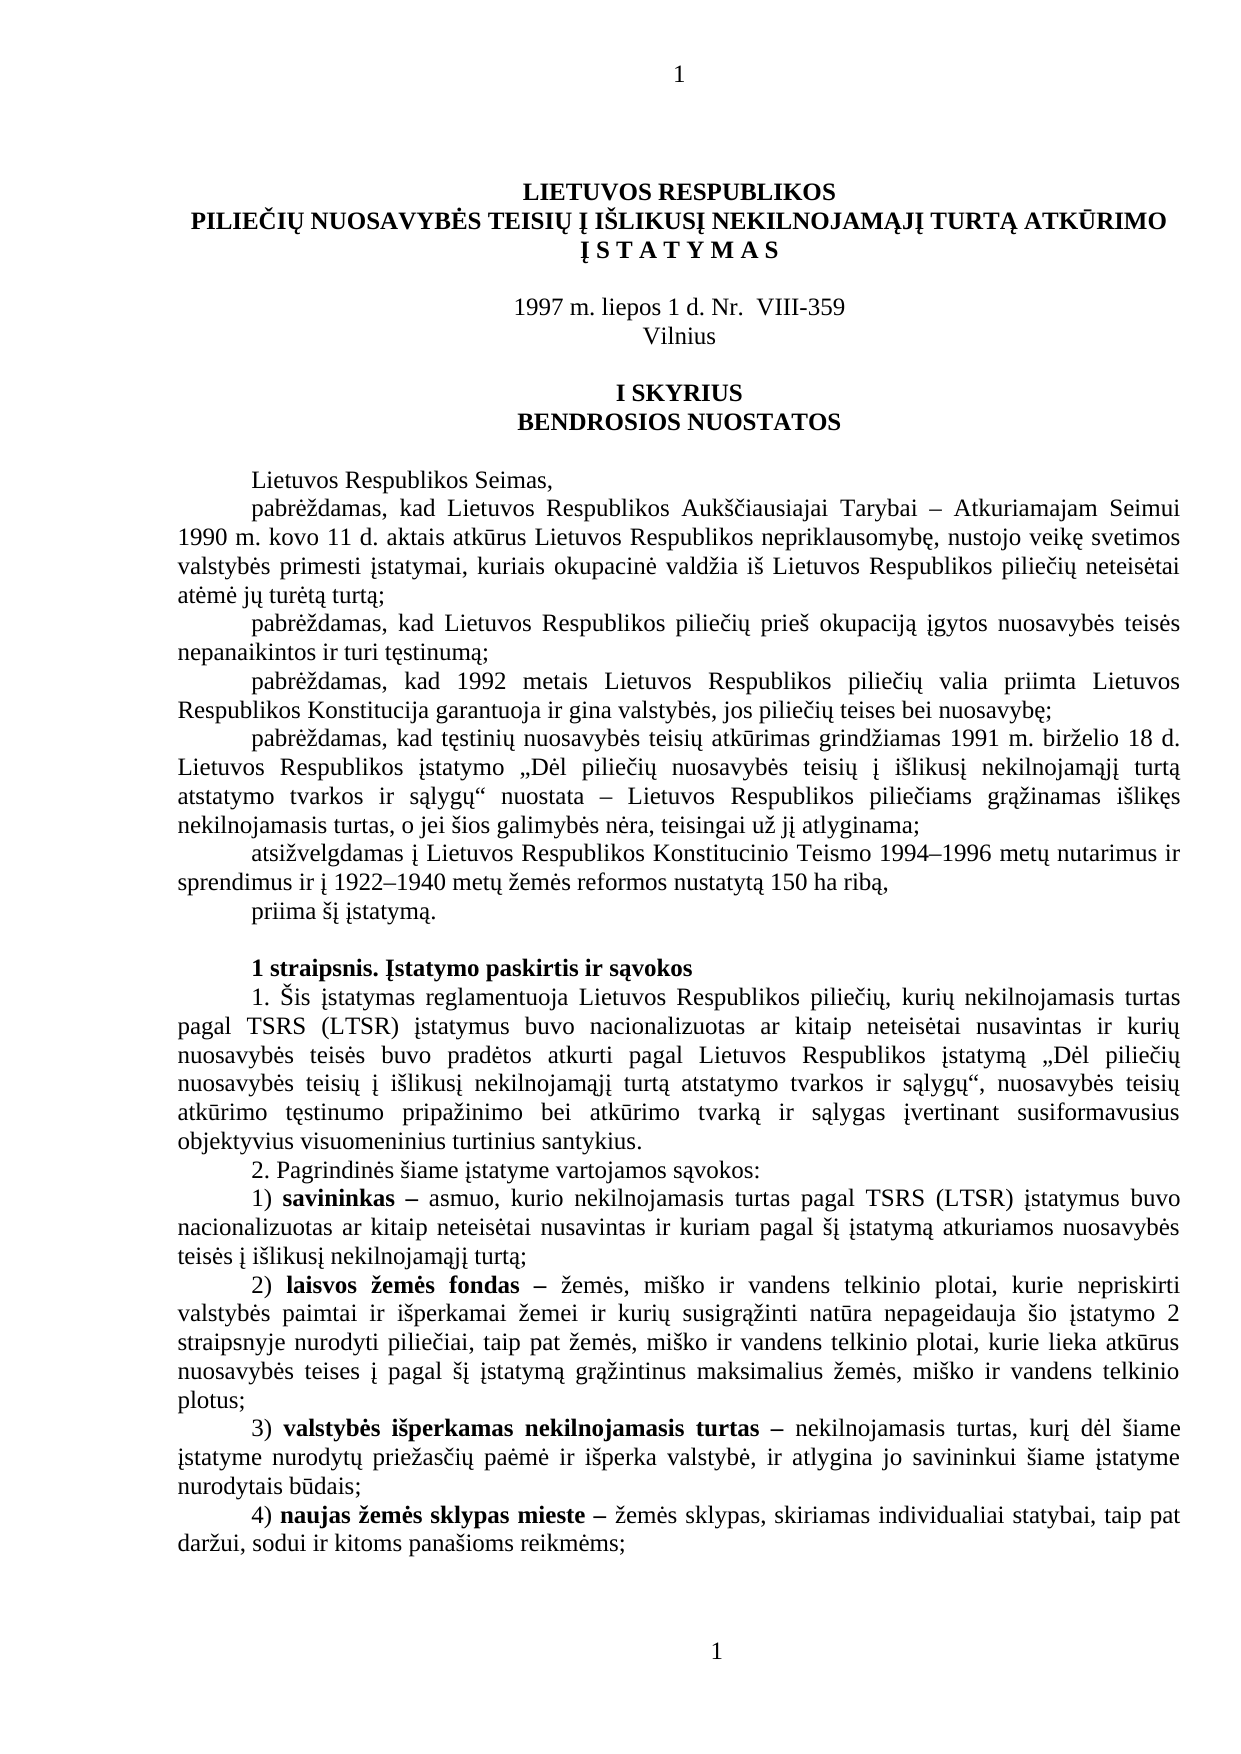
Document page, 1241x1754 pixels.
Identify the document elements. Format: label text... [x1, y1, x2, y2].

text Lietuvos Respublikos Seimas, [177, 465, 1181, 493]
text pabrėždamas, kad Lietuvos Respublikos Aukščiausiajai Tarybai – Atkuriamajam Seimui 1990 m. kovo 11 d. aktais atkūrus Lietuvos Respublikos nepriklausomybę, nustojo veikę svetimos valstybės primesti įstatymai, kuriais okupacinė valdžia iš Lietuvos Respublikos piliečių neteisėtai atėmė jų turėtą turtą; [177, 493, 1181, 608]
text 1997 m. liepos 1 d. Nr. VIII-359 [177, 292, 1181, 321]
text 2) laisvos žemės fondas – žemės, miško ir vandens telkinio plotai, kurie nepriskirti valstybės paimtai ir išperkamai žemei ir kurių susigrąžinti natūra nepageidauja šio įstatymo 2 straipsnyje nurodyti piliečiai, taip pat žemės, miško ir vandens telkinio plotai, kurie lieka atkūrus nuosavybės teises į pagal šį įstatymą grąžintinus maksimalius žemės, miško ir vandens telkinio plotus; [177, 1270, 1181, 1413]
text pabrėždamas, kad 1992 metais Lietuvos Respublikos piliečių valia priimta Lietuvos Respublikos Konstitucija garantuoja ir gina valstybės, jos piliečių teises bei nuosavybę; [177, 666, 1181, 723]
text 2. Pagrindinės šiame įstatyme vartojamos sąvokos: [177, 1155, 1181, 1183]
text 1. Šis įstatymas reglamentuoja Lietuvos Respublikos piliečių, kurių nekilnojamasis turtas pagal TSRS (LTSR) įstatymus buvo nacionalizuotas ar kitaip neteisėtai nusavintas ir kurių nuosavybės teisės buvo pradėtos atkurti pagal Lietuvos Respublikos įstatymą „Dėl piliečių nuosavybės teisių į išlikusį nekilnojamąjį turtą atstatymo tvarkos ir sąlygų“, nuosavybės teisių atkūrimo tęstinumo pripažinimo bei atkūrimo tvarką ir sąlygas įvertinant susiformavusius objektyvius visuomeninius turtinius santykius. [177, 982, 1181, 1155]
text 1) savininkas – asmuo, kurio nekilnojamasis turtas pagal TSRS (LTSR) įstatymus buvo nacionalizuotas ar kitaip neteisėtai nusavintas ir kuriam pagal šį įstatymą atkuriamos nuosavybės teisės į išlikusį nekilnojamąjį turtą; [177, 1183, 1181, 1270]
text Vilnius [177, 321, 1181, 350]
text atsižvelgdamas į Lietuvos Respublikos Konstitucinio Teismo 1994–1996 metų nutarimus ir sprendimus ir į 1922–1940 metų žemės reformos nustatytą 150 ha ribą, [177, 838, 1181, 896]
text 4) naujas žemės sklypas mieste – žemės sklypas, skiriamas individualiai statybai, taip pat daržui, sodui ir kitoms panašioms reikmėms; [177, 1500, 1181, 1557]
text I SKYRIUS [177, 378, 1181, 407]
text pabrėždamas, kad tęstinių nuosavybės teisių atkūrimas grindžiamas 1991 m. birželio 18 d. Lietuvos Respublikos įstatymo „Dėl piliečių nuosavybės teisių į išlikusį nekilnojamąjį turtą atstatymo tvarkos ir sąlygų“ nuostata – Lietuvos Respublikos piliečiams grąžinamas išlikęs nekilnojamasis turtas, o jei šios galimybės nėra, teisingai už jį atlyginama; [177, 723, 1181, 838]
text priima šį įstatymą. [177, 896, 1181, 925]
text 3) valstybės išperkamas nekilnojamasis turtas – nekilnojamasis turtas, kurį dėl šiame įstatyme nurodytų priežasčių paėmė ir išperka valstybė, ir atlygina jo savininkui šiame įstatyme nurodytais būdais; [177, 1413, 1181, 1500]
text LIETUVOS RESPUBLIKOS [177, 177, 1181, 206]
text 1 straipsnis. Įstatymo paskirtis ir sąvokos [177, 953, 1181, 982]
text BENDROSIOS NUOSTATOS [177, 407, 1181, 436]
text Į S T A T Y M A S [177, 235, 1181, 263]
text PILIEČIŲ NUOSAVYBĖS TEISIŲ Į IŠLIKUSĮ NEKILNOJAMĄJĮ TURTĄ ATKŪRIMO [177, 206, 1181, 235]
text pabrėždamas, kad Lietuvos Respublikos piliečių prieš okupaciją įgytos nuosavybės teisės nepanaikintos ir turi tęstinumą; [177, 608, 1181, 666]
